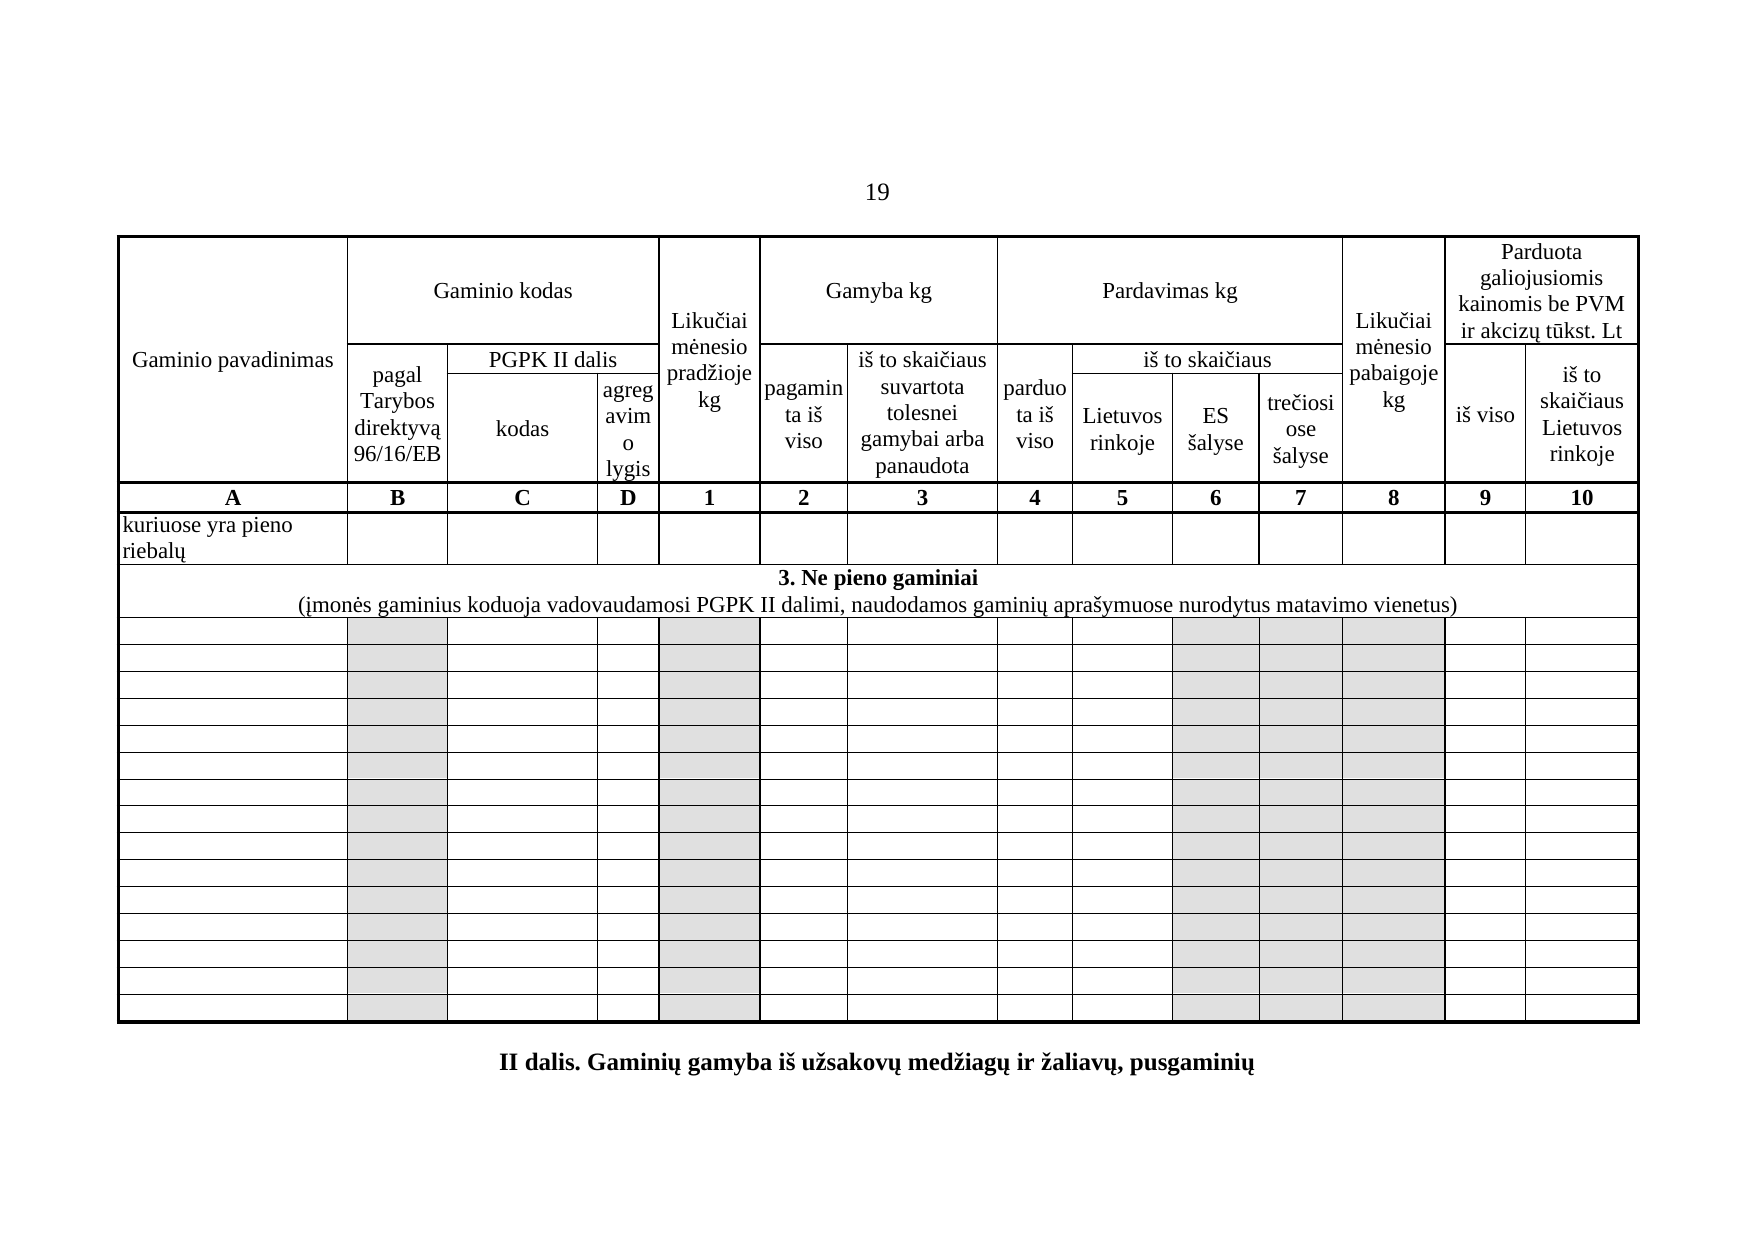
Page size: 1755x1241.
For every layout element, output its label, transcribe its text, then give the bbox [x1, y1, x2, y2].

table_cell [348, 968, 447, 993]
table_cell [1446, 780, 1525, 805]
table_cell [348, 914, 447, 940]
table_cell [598, 672, 658, 698]
table_cell [1526, 753, 1637, 778]
table_cell [848, 645, 997, 671]
table_cell [1343, 672, 1444, 698]
table_cell [761, 995, 847, 1020]
table_cell [660, 618, 759, 644]
table_cell [1073, 887, 1172, 913]
table_cell [660, 699, 759, 725]
table_cell [598, 887, 658, 913]
table_cell [998, 833, 1072, 859]
table_cell [120, 672, 347, 698]
table_cell [448, 995, 597, 1020]
table_cell [848, 887, 997, 913]
table_cell [761, 645, 847, 671]
table_cell [998, 753, 1072, 778]
table_cell [1260, 753, 1342, 778]
table_cell [761, 699, 847, 725]
table_cell [998, 914, 1072, 940]
table_cell [120, 968, 347, 993]
table_cell [1446, 995, 1525, 1020]
table_cell [1173, 941, 1259, 967]
table_cell [598, 726, 658, 752]
table_cell [598, 753, 658, 778]
table_cell [120, 645, 347, 671]
table_cell [120, 941, 347, 967]
table_cell PGPK II dalis [448, 345, 658, 373]
table_cell 8 [1343, 484, 1347, 511]
table_cell [848, 806, 997, 832]
table_cell [1343, 645, 1444, 671]
table_header Likučiai mėnesio pabaigoje kg [1343, 238, 1444, 481]
table_cell A [343, 484, 347, 511]
table_cell [1526, 833, 1637, 859]
table_cell [1260, 833, 1342, 859]
table_cell [120, 860, 347, 886]
table_cell [660, 645, 759, 671]
table_cell B [443, 484, 447, 511]
table_cell [1446, 806, 1525, 832]
table_cell [761, 780, 847, 805]
table_cell [1260, 672, 1342, 698]
table_cell [1526, 672, 1637, 698]
table_cell 15.98.12.70.00 [448, 514, 597, 564]
table_cell [1173, 645, 1259, 671]
table_header Gaminio kodas [348, 238, 658, 343]
table_cell [448, 941, 597, 967]
table_cell [1073, 968, 1172, 993]
table_cell [1526, 806, 1637, 832]
table_cell [1260, 914, 1342, 940]
table_cell [848, 995, 997, 1020]
table_cell [848, 941, 997, 967]
table_cell [1343, 941, 1444, 967]
table_cell [761, 968, 847, 993]
table_cell [1073, 753, 1172, 778]
table_cell [448, 726, 597, 752]
table_cell iš viso [1446, 345, 1525, 481]
table_cell [998, 887, 1072, 913]
table_cell [1073, 941, 1172, 967]
table_cell [348, 833, 447, 859]
table_cell [998, 672, 1072, 698]
table_header Gaminio pavadinimas [120, 238, 347, 481]
table_cell [1343, 806, 1444, 832]
table_cell [1173, 514, 1258, 564]
table_cell [1526, 699, 1637, 725]
table_cell 7 [1338, 484, 1342, 511]
table_cell [1446, 618, 1525, 644]
table_cell [120, 699, 347, 725]
table_cell [1343, 914, 1444, 940]
table_cell [348, 780, 447, 805]
table_cell [598, 806, 658, 832]
table_cell [348, 887, 447, 913]
table_cell iš to skaičiaus suvartota tolesnei gamybai arba panaudota savo reikmėms [848, 345, 997, 481]
table_cell [1260, 941, 1342, 967]
table_cell [1343, 753, 1444, 778]
table_cell [1073, 860, 1172, 886]
table_cell [1073, 806, 1172, 832]
table_cell [761, 514, 847, 564]
table_cell [1173, 968, 1259, 993]
table_cell pagal Tarybos direktyvą 96/16/EB [348, 345, 447, 481]
table_cell [1073, 618, 1172, 644]
table_cell [1073, 995, 1172, 1020]
table_cell [1173, 780, 1259, 805]
table_cell [1526, 780, 1637, 805]
table_cell [1173, 753, 1259, 778]
table_cell [761, 753, 847, 778]
table_cell [998, 995, 1072, 1020]
table_cell [448, 753, 597, 778]
table_cell [761, 914, 847, 940]
table_cell [448, 806, 597, 832]
table_cell [1446, 941, 1525, 967]
table_cell [120, 806, 347, 832]
table_cell [598, 618, 658, 644]
table_cell [1526, 860, 1637, 886]
table_cell [1073, 699, 1172, 725]
table_cell 5 [1168, 484, 1172, 511]
table_cell [660, 887, 759, 913]
table_cell 3 [993, 484, 997, 511]
table_cell [598, 780, 658, 805]
table_cell [1446, 914, 1525, 940]
table_cell [1343, 860, 1444, 886]
table_cell 4 [1068, 484, 1072, 511]
table_cell [120, 914, 347, 940]
table_cell [998, 699, 1072, 725]
table_cell [1073, 514, 1172, 564]
table_cell [1446, 699, 1525, 725]
table_header Gamyba kg [761, 238, 997, 343]
table_cell 10 [1526, 484, 1530, 511]
table_cell [1446, 860, 1525, 886]
table_cell [660, 941, 759, 967]
table_cell [348, 995, 447, 1020]
table_cell [1073, 914, 1172, 940]
table_cell [1260, 995, 1342, 1020]
table_cell [761, 806, 847, 832]
table_cell [448, 860, 597, 886]
table_cell [1526, 618, 1637, 644]
table_cell [120, 780, 347, 805]
table_cell [348, 645, 447, 671]
table_cell [448, 833, 597, 859]
table_cell [1526, 914, 1637, 940]
table_cell [348, 941, 447, 967]
table_cell [348, 753, 447, 778]
table_cell [660, 968, 759, 993]
table_cell 15 [348, 514, 447, 564]
table_cell [1343, 968, 1444, 993]
table_cell parduota iš viso [998, 345, 1072, 481]
table_cell [120, 833, 347, 859]
table_cell [120, 995, 347, 1020]
table_cell [848, 914, 997, 940]
table_cell Lietuvos rinkoje [1073, 374, 1172, 481]
table_cell [1343, 780, 1444, 805]
table_cell [1073, 672, 1172, 698]
table_cell [848, 618, 997, 644]
table_cell trečiosiose šalyse [1260, 374, 1342, 481]
table_cell [660, 672, 759, 698]
table_cell [660, 780, 759, 805]
table_cell [1260, 699, 1342, 725]
table_cell [598, 914, 658, 940]
table_cell [1343, 887, 1444, 913]
table_cell [120, 887, 347, 913]
table_cell [660, 514, 759, 564]
table_cell [348, 672, 447, 698]
table_cell [660, 860, 759, 886]
table_cell [598, 645, 658, 671]
table_cell [598, 968, 658, 993]
table_cell [448, 672, 597, 698]
table_cell [598, 941, 658, 967]
table_cell [848, 753, 997, 778]
table_cell kodas [448, 374, 597, 481]
table_cell [1073, 645, 1172, 671]
table_cell [998, 514, 1072, 564]
table_cell [1526, 645, 1637, 671]
table_cell [1343, 995, 1444, 1020]
table_cell [1260, 860, 1342, 886]
table_cell [598, 995, 658, 1020]
table_cell [448, 645, 597, 671]
table_cell [761, 726, 847, 752]
table_cell [1260, 618, 1342, 644]
table_cell 2 [843, 484, 847, 511]
table_cell [1073, 726, 1172, 752]
table_cell [998, 645, 1072, 671]
table_cell [660, 806, 759, 832]
table_cell [1526, 995, 1637, 1020]
table_cell [1173, 672, 1259, 698]
table_cell [1343, 699, 1444, 725]
table_cell [761, 887, 847, 913]
table_cell [848, 672, 997, 698]
table_cell [1073, 780, 1172, 805]
table_cell [448, 887, 597, 913]
table_cell [120, 618, 347, 644]
table_cell agregavimo lygis [598, 374, 658, 481]
table_cell [120, 753, 347, 778]
table_cell [348, 618, 447, 644]
table_cell C [593, 484, 597, 511]
table_cell [848, 726, 997, 752]
table_cell [448, 914, 597, 940]
table_cell [1446, 887, 1525, 913]
table_cell [1526, 941, 1637, 967]
table_cell [660, 833, 759, 859]
table_cell [1343, 726, 1444, 752]
table_header Likučiai mėnesio pradžioje kg [660, 238, 759, 481]
table_cell [1526, 968, 1637, 993]
table_cell [998, 618, 1072, 644]
table_cell [660, 995, 759, 1020]
table_cell ES šalyse [1173, 374, 1258, 481]
table_cell [448, 968, 597, 993]
table_cell [1343, 833, 1444, 859]
table_cell [1173, 995, 1259, 1020]
table_cell [1260, 726, 1342, 752]
table_cell [1446, 672, 1525, 698]
table_cell [1173, 726, 1259, 752]
table_cell [1446, 645, 1525, 671]
table_cell [1173, 618, 1259, 644]
table_cell [761, 860, 847, 886]
table_cell [660, 726, 759, 752]
table_cell [998, 806, 1072, 832]
table_header Pardavimas kg [998, 238, 1342, 343]
table_cell [348, 806, 447, 832]
table_cell [1446, 514, 1525, 564]
table_cell iš to skaičiaus Lietuvos rinkoje [1526, 345, 1637, 481]
table_cell [1173, 806, 1259, 832]
text II dalis. Gaminių gamyba iš užsakovų medžiagų ir žaliavų, pusgaminių [118, 1047, 1636, 1076]
table_cell [1526, 726, 1637, 752]
table_cell [1073, 833, 1172, 859]
table_cell [1343, 618, 1444, 644]
table_cell [1260, 514, 1342, 564]
table_cell [848, 860, 997, 886]
table_cell [1173, 833, 1259, 859]
table_cell D [654, 484, 658, 511]
table_cell [1173, 914, 1259, 940]
table_cell [598, 860, 658, 886]
table_cell [998, 726, 1072, 752]
table_cell [998, 780, 1072, 805]
table_cell [1173, 699, 1259, 725]
table_cell [598, 699, 658, 725]
table_cell [848, 699, 997, 725]
table_cell [1173, 887, 1259, 913]
table_cell [660, 753, 759, 778]
table_cell 9 [1521, 484, 1525, 511]
table_cell [348, 860, 447, 886]
table_cell [660, 914, 759, 940]
table_cell [1173, 860, 1259, 886]
table_cell [598, 514, 658, 564]
table_cell [448, 699, 597, 725]
table_cell [448, 780, 597, 805]
table_cell [120, 726, 347, 752]
table_cell [1446, 968, 1525, 993]
table_cell [348, 699, 447, 725]
table_cell [848, 833, 997, 859]
table_cell [1260, 780, 1342, 805]
table_cell [1260, 887, 1342, 913]
table_cell iš to skaičiaus [1073, 345, 1342, 373]
table_cell pagaminta iš viso [761, 345, 847, 481]
table_cell [998, 860, 1072, 886]
table_cell [998, 941, 1072, 967]
table_cell [1446, 833, 1525, 859]
table_cell [1343, 514, 1444, 564]
table_cell [998, 968, 1072, 993]
table_cell [1446, 753, 1525, 778]
table_cell [1260, 806, 1342, 832]
table_cell [761, 672, 847, 698]
table_cell [598, 833, 658, 859]
table_cell [448, 618, 597, 644]
table_cell [761, 833, 847, 859]
table_cell [848, 514, 997, 564]
table_cell [1446, 726, 1525, 752]
table_cell [348, 726, 447, 752]
table_cell [761, 941, 847, 967]
table_cell [848, 968, 997, 993]
table_cell [1260, 645, 1342, 671]
table_cell [848, 780, 997, 805]
table_cell [1260, 968, 1342, 993]
table_cell [761, 618, 847, 644]
table_cell [1526, 887, 1637, 913]
table_cell [1526, 514, 1637, 564]
